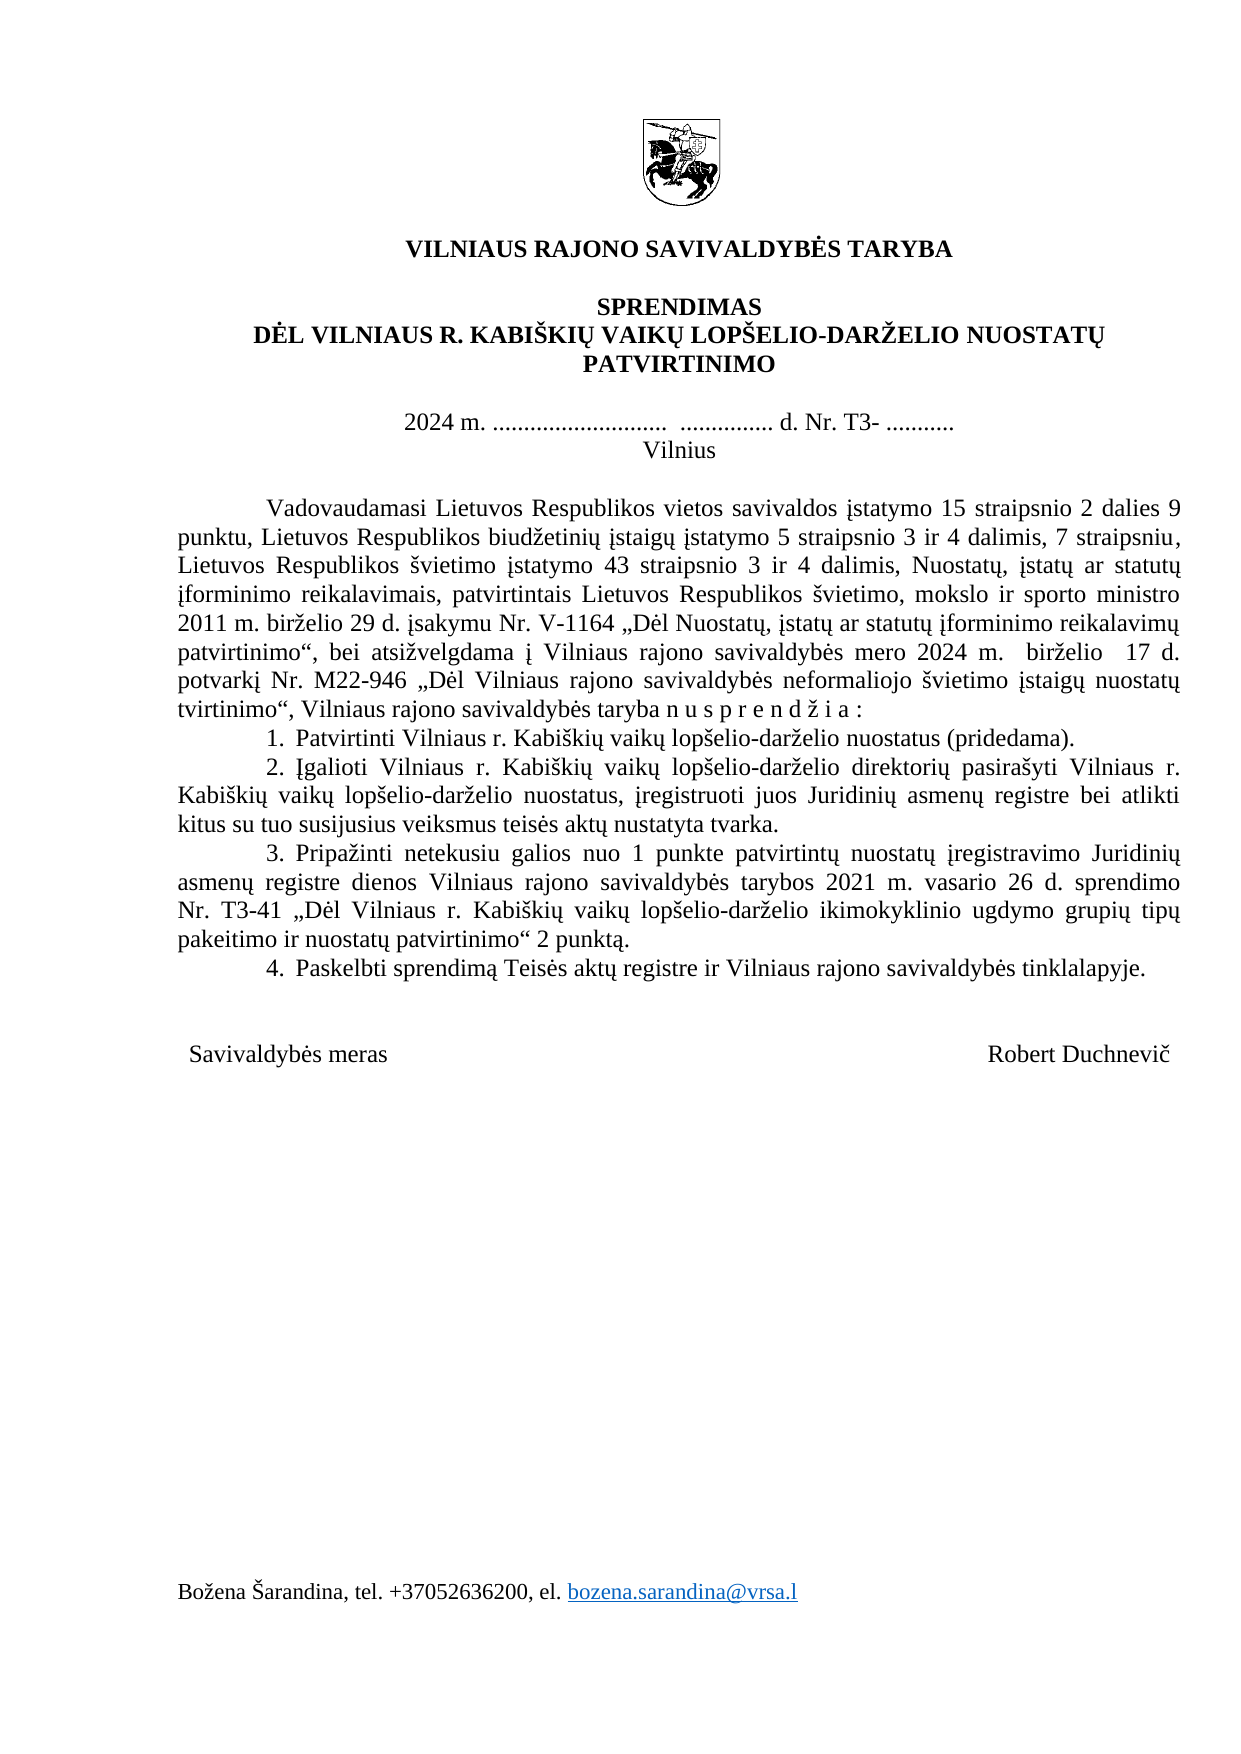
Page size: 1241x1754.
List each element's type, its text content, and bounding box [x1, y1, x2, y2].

text 1. Patvirtinti Vilniaus r. Kabiškių vaikų lopšelio-darželio nuostatus (pridedama). [177, 723, 1181, 752]
text Božena Šarandina, tel. +37052636200, el. bozena.sarandina@vrsa.l [177, 1578, 1181, 1604]
text 3. Pripažinti netekusiu galios nuo 1 punkte patvirtintų nuostatų įregistravimo Juridinių asmenų registre dienos Vilniaus rajono savivaldybės tarybos 2021 m. vasario 26 d. sprendimo Nr. T3-41 „Dėl Vilniaus r. Kabiškių vaikų lopšelio-darželio ikimokyklinio ugdymo grupių tipų pakeitimo ir nuostatų patvirtinimo“ 2 punktą. [177, 838, 1181, 953]
text Vadovaudamasi Lietuvos Respublikos vietos savivaldos įstatymo 15 straipsnio 2 dalies 9 punktu, Lietuvos Respublikos biudžetinių įstaigų įstatymo 5 straipsnio 3 ir 4 dalimis, 7 straipsniu, Lietuvos Respublikos švietimo įstatymo 43 straipsnio 3 ir 4 dalimis, Nuostatų, įstatų ar statutų įforminimo reikalavimais, patvirtintais Lietuvos Respublikos švietimo, mokslo ir sporto ministro 2011 m. birželio 29 d. įsakymu Nr. V-1164 „Dėl Nuostatų, įstatų ar statutų įforminimo reikalavimų patvirtinimo“, bei atsižvelgdama į Vilniaus rajono savivaldybės mero 2024 m. birželio 17 d. potvarkį Nr. M22-946 „Dėl Vilniaus rajono savivaldybės neformaliojo švietimo įstaigų nuostatų tvirtinimo“, Vilniaus rajono savivaldybės taryba nusprendžia: [177, 493, 1181, 723]
text 4. Paskelbti sprendimą Teisės aktų registre ir Vilniaus rajono savivaldybės tinklalapyje. [177, 953, 1181, 982]
text 2. Įgalioti Vilniaus r. Kabiškių vaikų lopšelio-darželio direktorių pasirašyti Vilniaus r. Kabiškių vaikų lopšelio-darželio nuostatus, įregistruoti juos Juridinių asmenų registre bei atlikti kitus su tuo susijusius veiksmus teisės aktų nustatyta tvarka. [177, 752, 1181, 838]
text VILNIAUS RAJONO SAVIVALDYBĖS TARYBA [177, 234, 1181, 263]
text DĖL VILNIAUS R. KABIŠKIŲ VAIKŲ LOPŠELIO-DARŽELIO NUOSTATŲ PATVIRTINIMO [177, 321, 1181, 378]
table_header Savivaldybės meras [177, 1039, 679, 1068]
table_header Robert Duchnevič [680, 1039, 1181, 1068]
text SPRENDIMAS [177, 292, 1181, 321]
text 2024 m. ............................ ............... d. Nr. T3- ........... [177, 407, 1181, 436]
text Vilnius [177, 436, 1181, 464]
